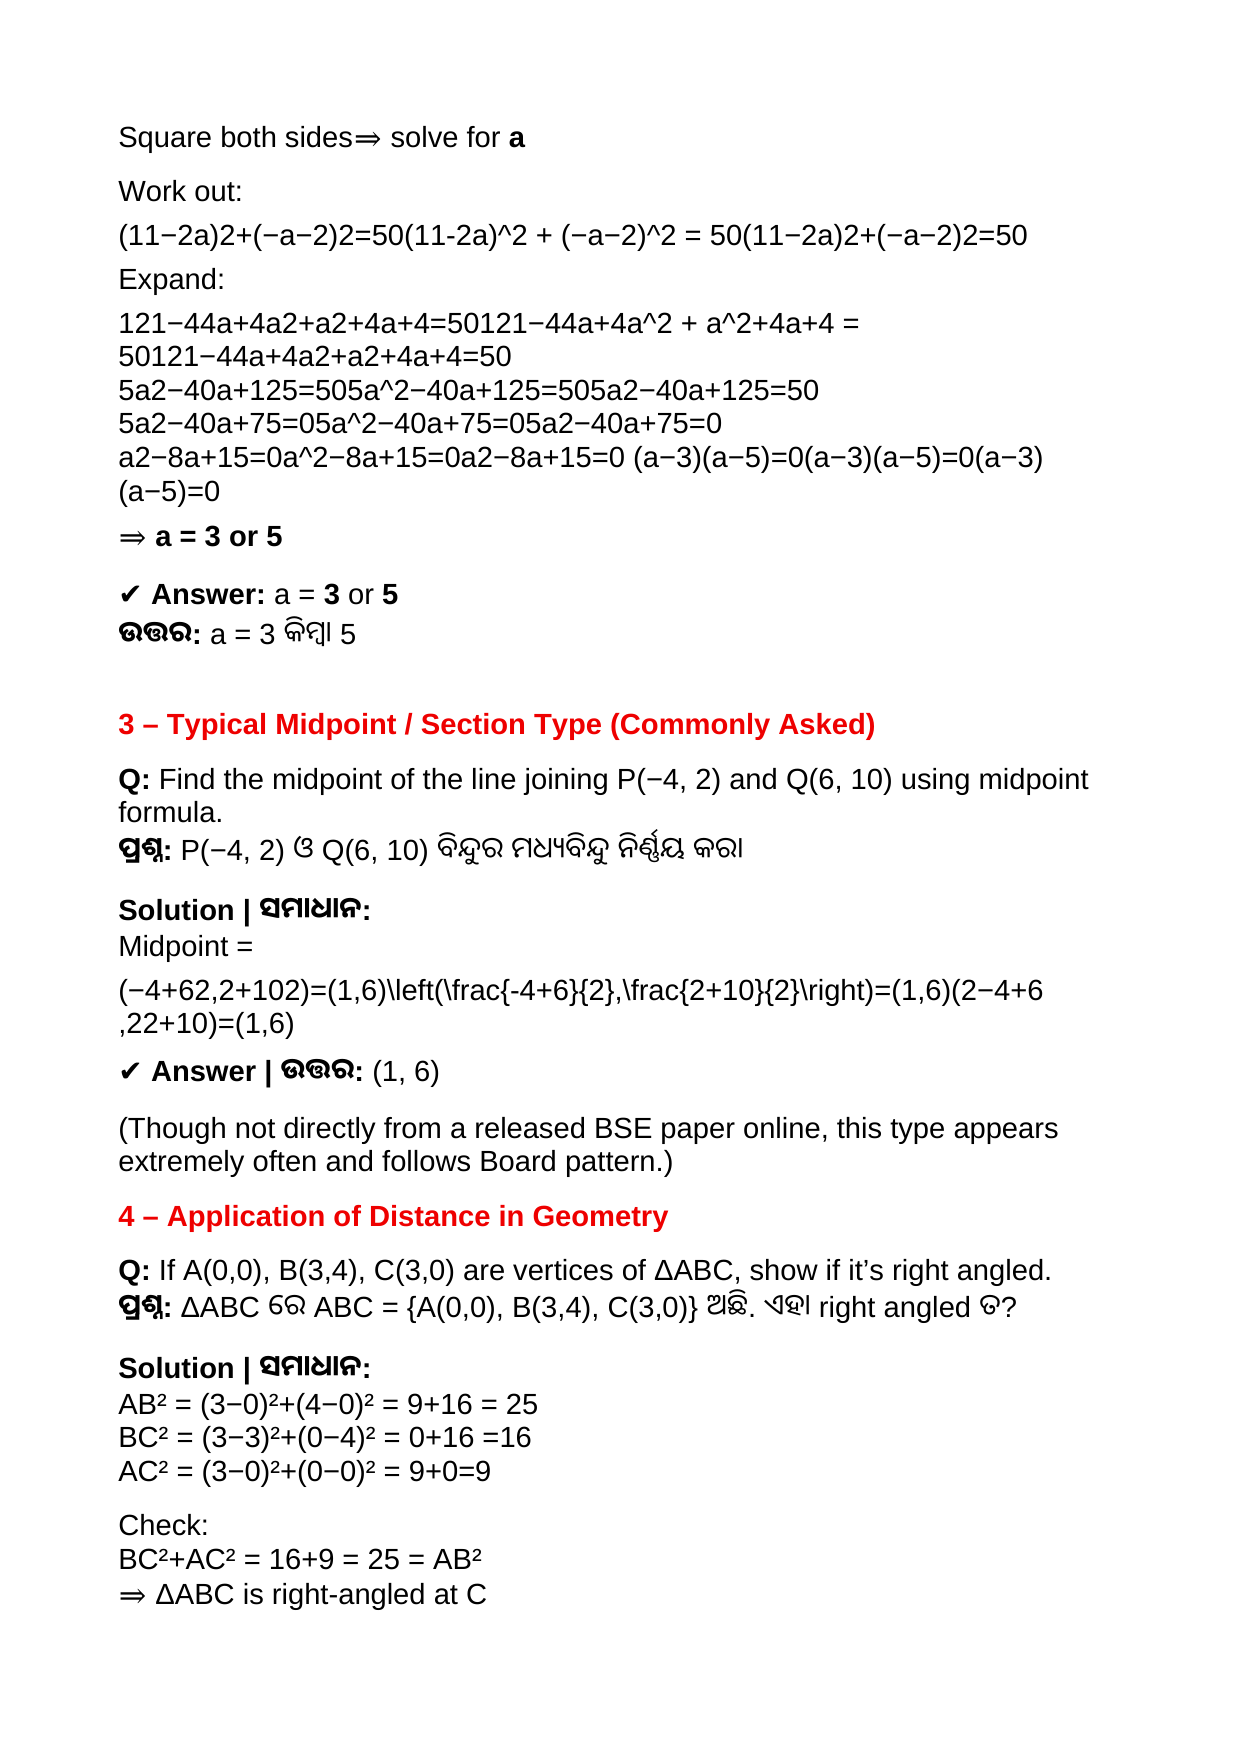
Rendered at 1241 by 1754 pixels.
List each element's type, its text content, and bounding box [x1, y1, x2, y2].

text Check: BC²+AC² = 16+9 = 25 = AB² ⇒ ΔABC is right-angled at C [118, 1508, 1122, 1611]
subtitle 3 – Typical Midpoint / Section Type (Commonly Asked) [118, 707, 1122, 741]
text Q: If A(0,0), B(3,4), C(3,0) are vertices of ΔABC, show if it’s right angled. ପ୍ରଶ୍ନ: ΔABC ରେ ABC = {A(0,0), B(3,4), C(3,0)} ଅଛି. ଏହା right angled ତ? [118, 1253, 1122, 1326]
text 121−44a+4a2+a2+4a+4=50121−44a+4a^2 + a^2+4a+4 = 50121−44a+4a2+a2+4a+4=50 5a2−40a+125=505a^2−40a+125=505a2−40a+125=50 5a2−40a+75=05a^2−40a+75=05a2−40a+75=0 a2−8a+15=0a^2−8a+15=0a2−8a+15=0 (a−3)(a−5)=0(a−3)(a−5)=0(a−3)(a−5)=0 [118, 306, 1122, 507]
text Square both sides⇒ solve for a [118, 118, 1122, 153]
text Solution | ସମାଧାନ: Midpoint = [118, 889, 1122, 962]
text (11−2a)2+(−a−2)2=50(11-2a)^2 + (−a−2)^2 = 50(11−2a)2+(−a−2)2=50 [118, 218, 1122, 252]
text ⇒ a = 3 or 5 [118, 518, 1122, 553]
subtitle 4 – Application of Distance in Geometry [118, 1199, 1122, 1232]
text ✔ Answer: a = 3 or 5 ଉତ୍ତର: a = 3 କିମ୍ବା 5 [118, 573, 1122, 653]
text Work out: [118, 174, 1122, 208]
text Expand: [118, 262, 1122, 296]
text ✔ Answer | ଉତ୍ତର: (1, 6) [118, 1050, 1122, 1090]
text Q: Find the midpoint of the line joining P(−4, 2) and Q(6, 10) using midpoint formula. ପ୍ରଶ୍ନ: P(−4, 2) ଓ Q(6, 10) ବିନ୍ଦୁର ମଧ୍ୟବିନ୍ଦୁ ନିର୍ଣ୍ଣୟ କର। [118, 762, 1122, 868]
text Solution | ସମାଧାନ: AB² = (3−0)²+(4−0)² = 9+16 = 25 BC² = (3−3)²+(0−4)² = 0+16 =16 AC² = (3−0)²+(0−0)² = 9+0=9 [118, 1347, 1122, 1488]
text (Though not directly from a released BSE paper online, this type appears extremely often and follows Board pattern.) [118, 1111, 1122, 1178]
text (−4+62,2+102)=(1,6)\left(\frac{-4+6}{2},\frac{2+10}{2}\right)=(1,6)(2−4+6​,22+10​)=(1,6) [118, 973, 1122, 1040]
